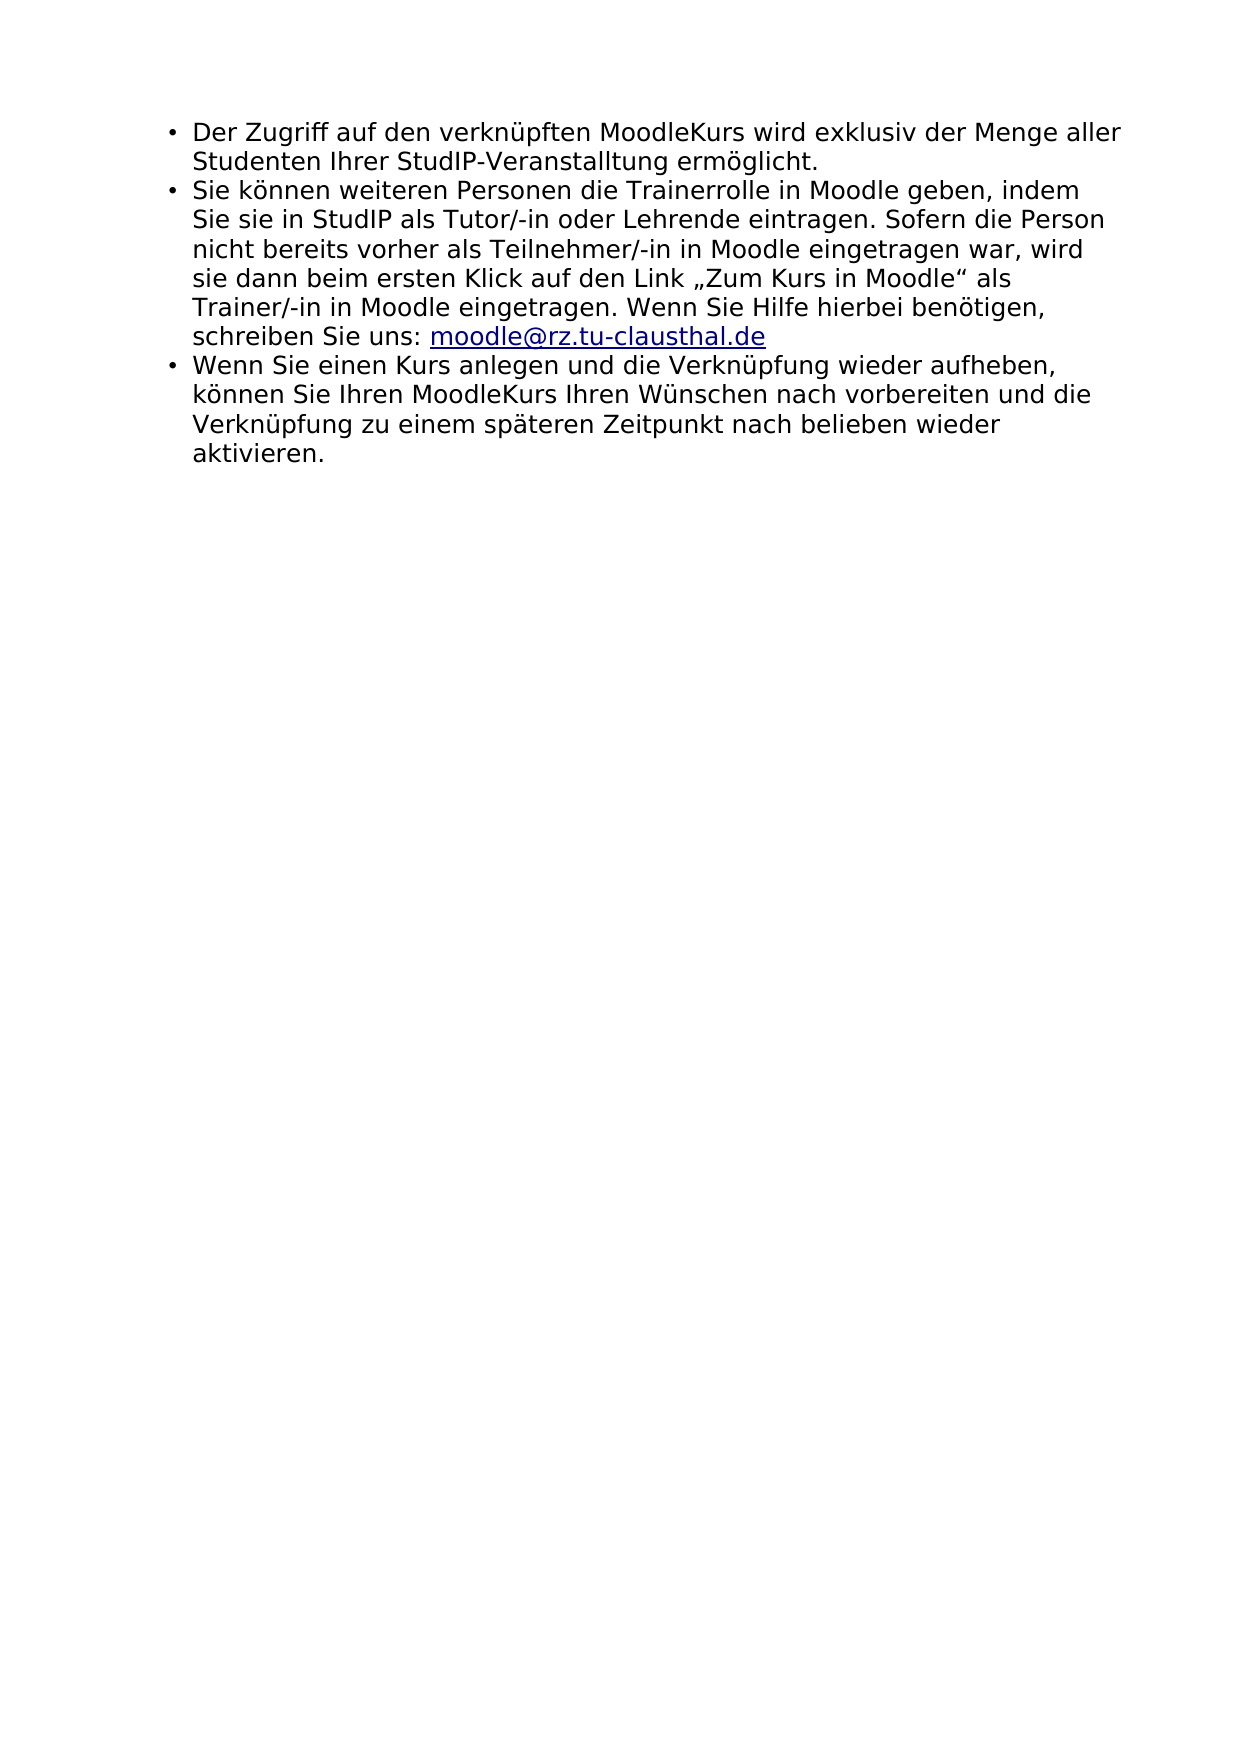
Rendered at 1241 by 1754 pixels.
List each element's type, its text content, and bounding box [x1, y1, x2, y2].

list Der Zugriff auf den verknüpften MoodleKurs wird exklusiv der Menge aller Studenten Ihrer StudIP-Veranstalltung ermöglicht. [177, 118, 1122, 176]
list Sie können weiteren Personen die Trainerrolle in Moodle geben, indem Sie sie in StudIP als Tutor/-in oder Lehrende eintragen. Sofern die Person nicht bereits vorher als Teilnehmer/-in in Moodle eingetragen war, wird sie dann beim ersten Klick auf den Link „Zum Kurs in Moodle“ als Trainer/-in in Moodle eingetragen. Wenn Sie Hilfe hierbei benötigen, schreiben Sie uns: moodle@rz.tu-clausthal.de [177, 176, 1122, 351]
list Wenn Sie einen Kurs anlegen und die Verknüpfung wieder aufheben, können Sie Ihren MoodleKurs Ihren Wünschen nach vorbereiten und die Verknüpfung zu einem späteren Zeitpunkt nach belieben wieder aktivieren. [177, 351, 1122, 468]
